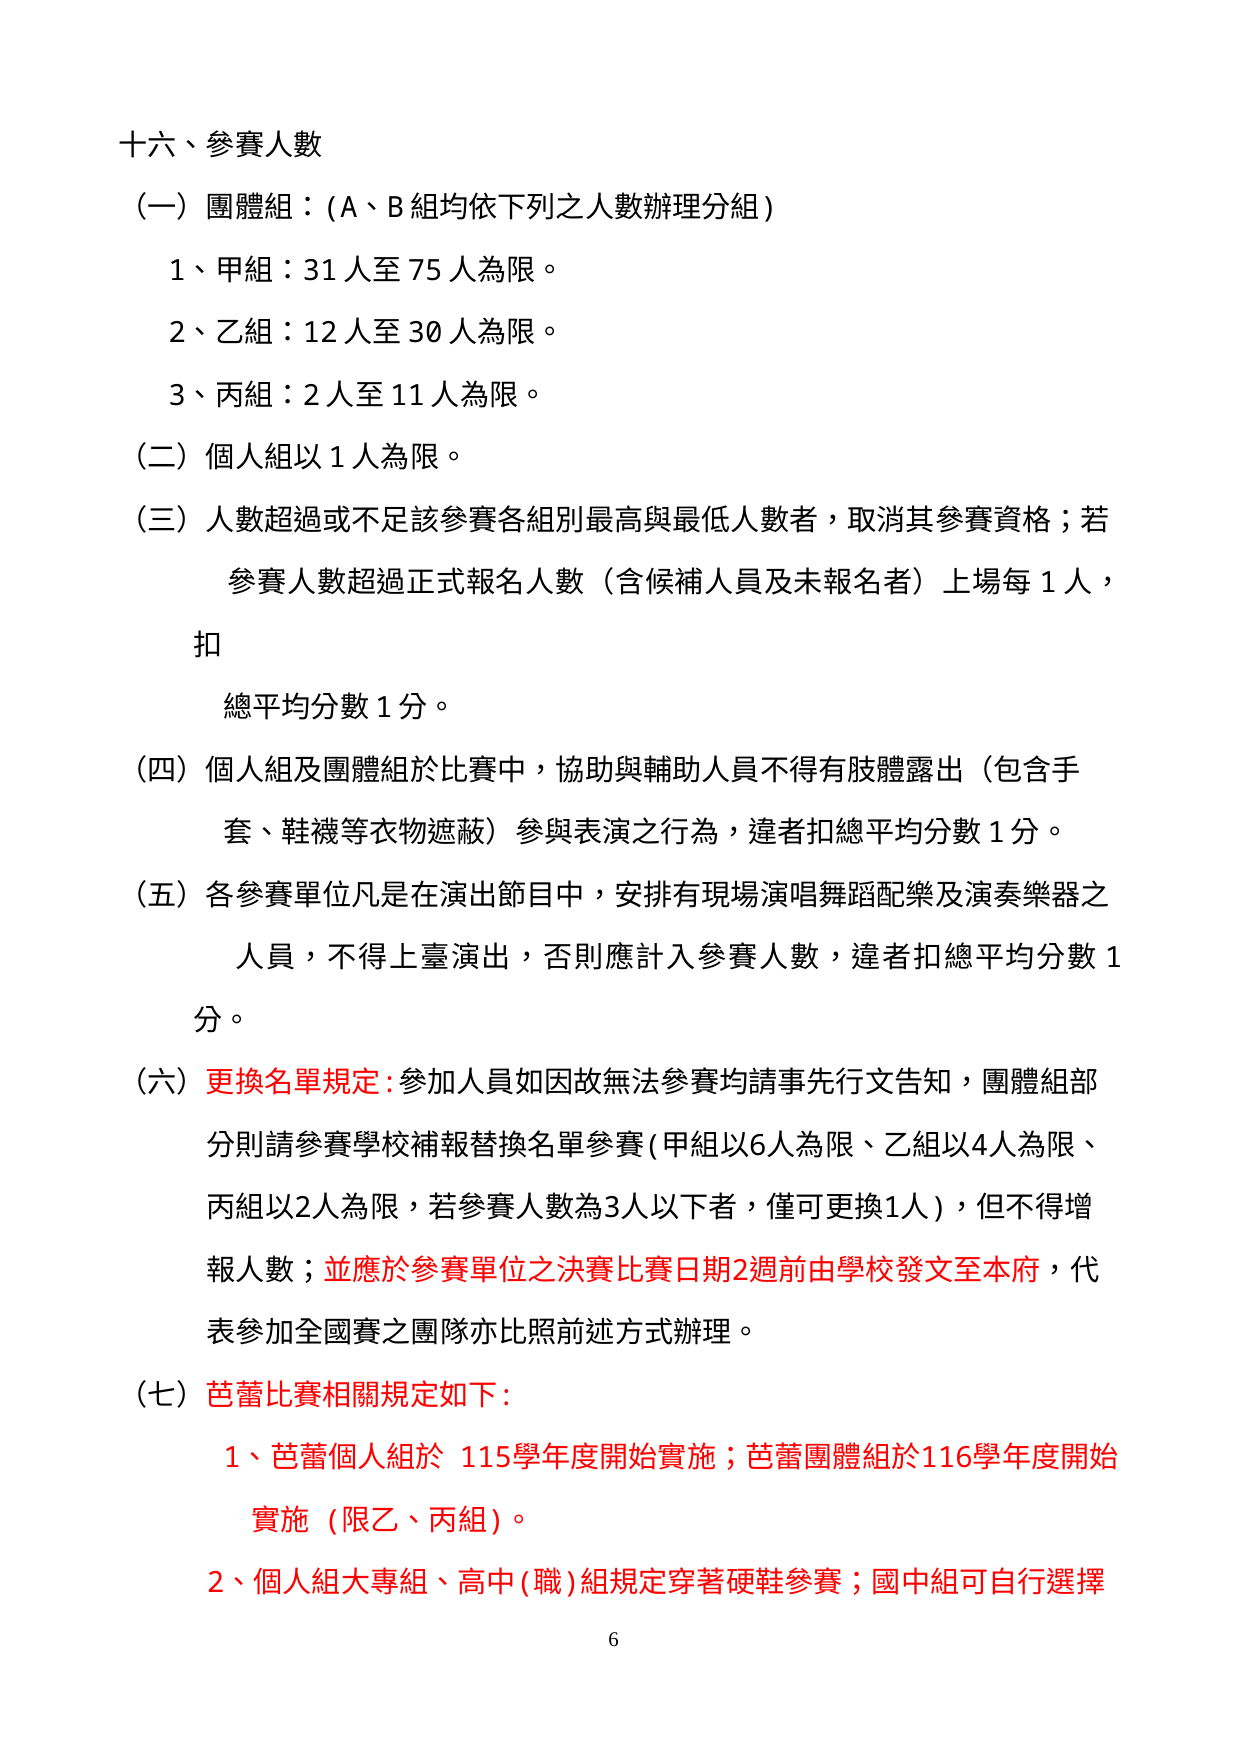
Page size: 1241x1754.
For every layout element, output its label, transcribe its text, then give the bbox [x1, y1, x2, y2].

text 十六、參賽人數 [118, 101, 1122, 163]
text 人員，不得上臺演出，否則應計入參賽人數，違者扣總平均分數1分。 [118, 913, 1122, 1038]
text 2、個人組大專組、高中(職)組規定穿著硬鞋參賽；國中組可自行選擇 [207, 1538, 1122, 1601]
text 2、乙組：12人至30人為限。 [168, 288, 1122, 351]
text （三）人數超過或不足該參賽各組別最高與最低人數者，取消其參賽資格；若 [118, 476, 1122, 538]
text （五）各參賽單位凡是在演出節目中，安排有現場演唱舞蹈配樂及演奏樂器之 [118, 851, 1122, 913]
text （二）個人組以1人為限。 [118, 413, 1122, 476]
text 參賽人數超過正式報名人數（含候補人員及未報名者）上場每1人，扣 [118, 538, 1122, 663]
text 3、丙組：2人至11人為限。 [168, 351, 1122, 413]
text 1、芭蕾個人組於 115學年度開始實施；芭蕾團體組於116學年度開始實施 (限乙、丙組)。 [118, 1413, 1122, 1538]
text （一）團體組：(A、B組均依下列之人數辦理分組) [118, 163, 1122, 226]
text （四）個人組及團體組於比賽中，協助與輔助人員不得有肢體露出（包含手 [118, 726, 1122, 788]
text 1、甲組：31人至75人為限。 [168, 226, 1122, 288]
text 總平均分數1分。 [118, 663, 1122, 726]
text （六）更換名單規定:參加人員如因故無法參賽均請事先行文告知，團體組部分則請參賽學校補報替換名單參賽(甲組以6人為限、乙組以4人為限、丙組以2人為限，若參賽人數為3人以下者，僅可更換1人)，但不得增報人數；並應於參賽單位之決賽比賽日期2週前由學校發文至本府，代表參加全國賽之團隊亦比照前述方式辦理。 [118, 1038, 1122, 1351]
text 套、鞋襪等衣物遮蔽）參與表演之行為，違者扣總平均分數1分。 [118, 788, 1122, 851]
text （七）芭蕾比賽相關規定如下: [118, 1351, 1122, 1413]
